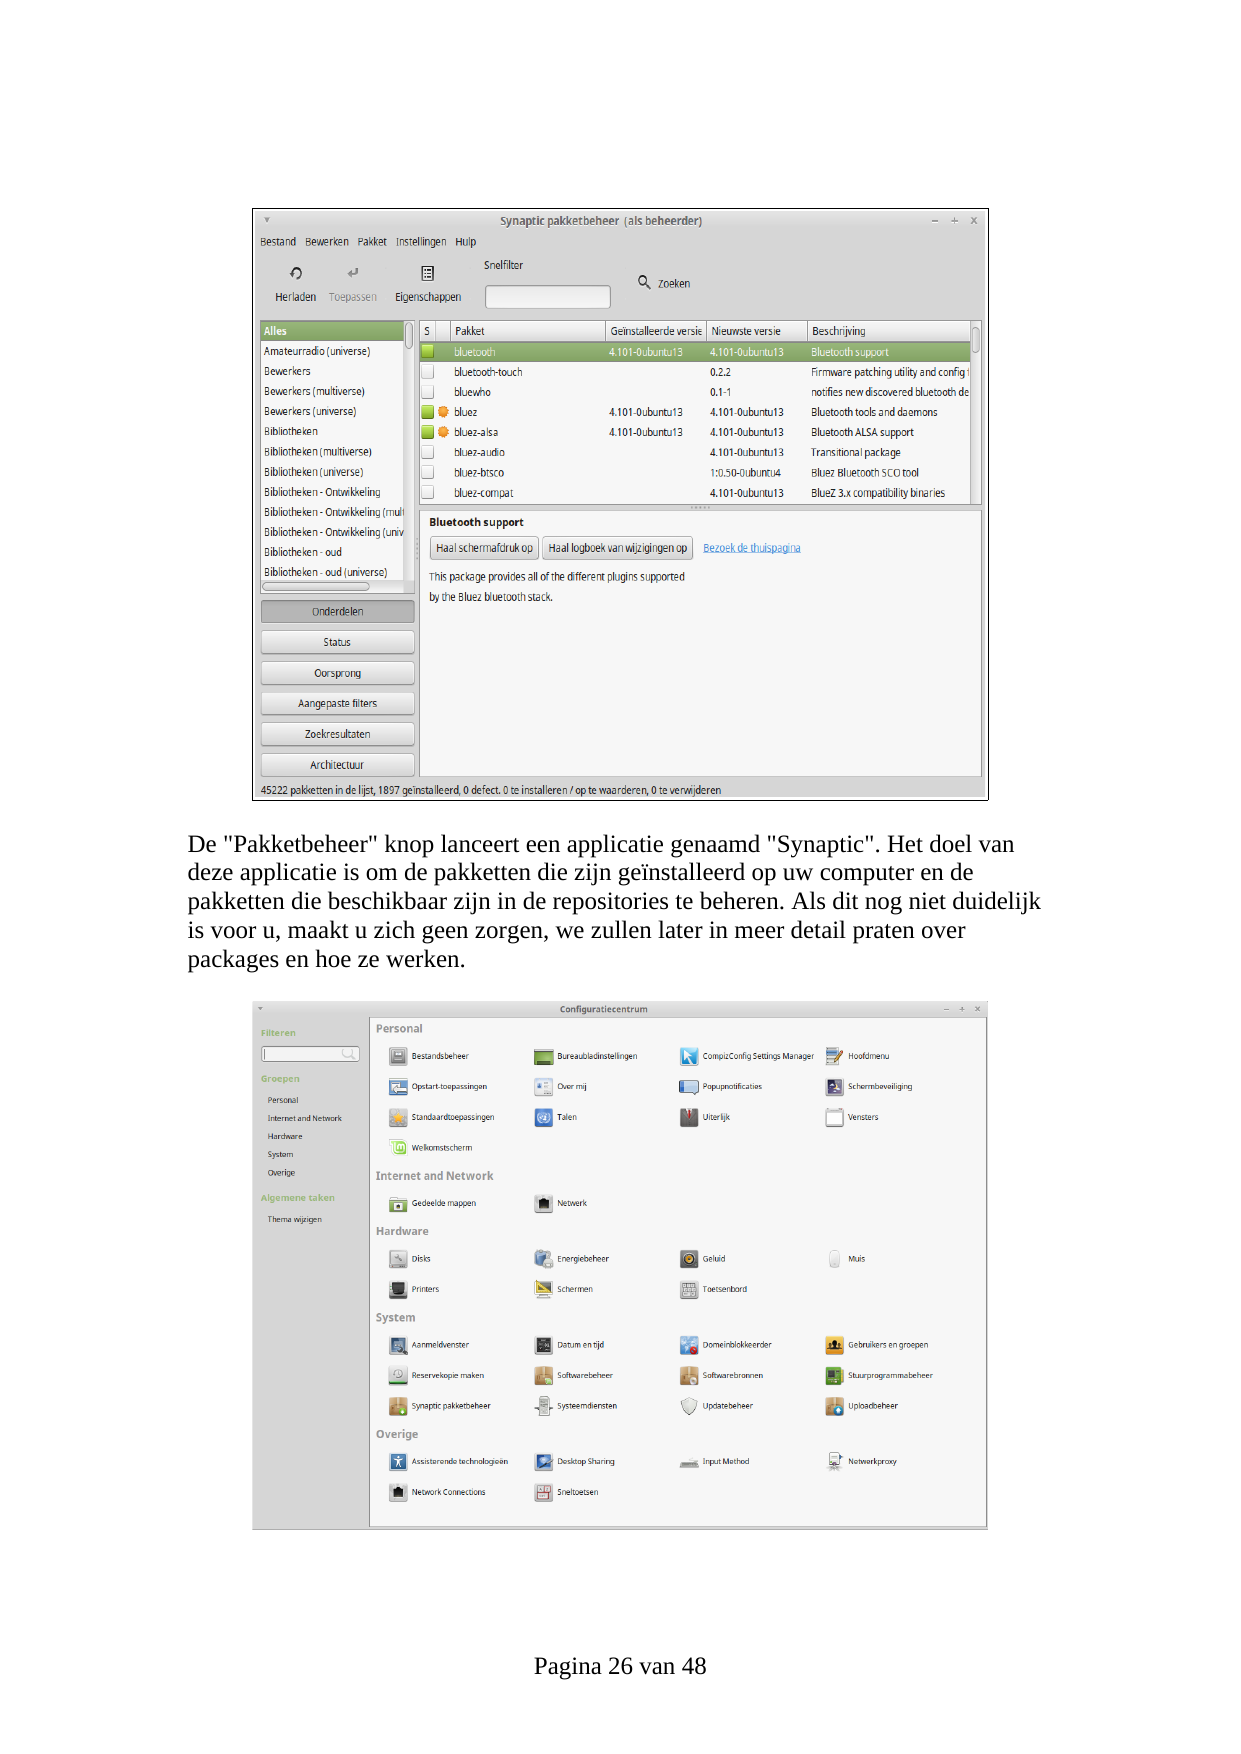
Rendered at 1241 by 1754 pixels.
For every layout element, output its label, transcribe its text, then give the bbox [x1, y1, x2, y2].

picture [255, 211, 986, 797]
picture [252, 1001, 988, 1530]
text De "Pakketbeheer" knop lanceert een applicatie genaamd "Synaptic". Het doel van deze applicatie is om de pakketten die zijn geïnstalleerd op uw computer en de pakketten die beschikbaar zijn in de repositories te beheren. Als dit nog niet duidelijk is voor u, maakt u zich geen zorgen, we zullen later in meer detail praten over packages en hoe ze werken. [187, 829, 1053, 972]
